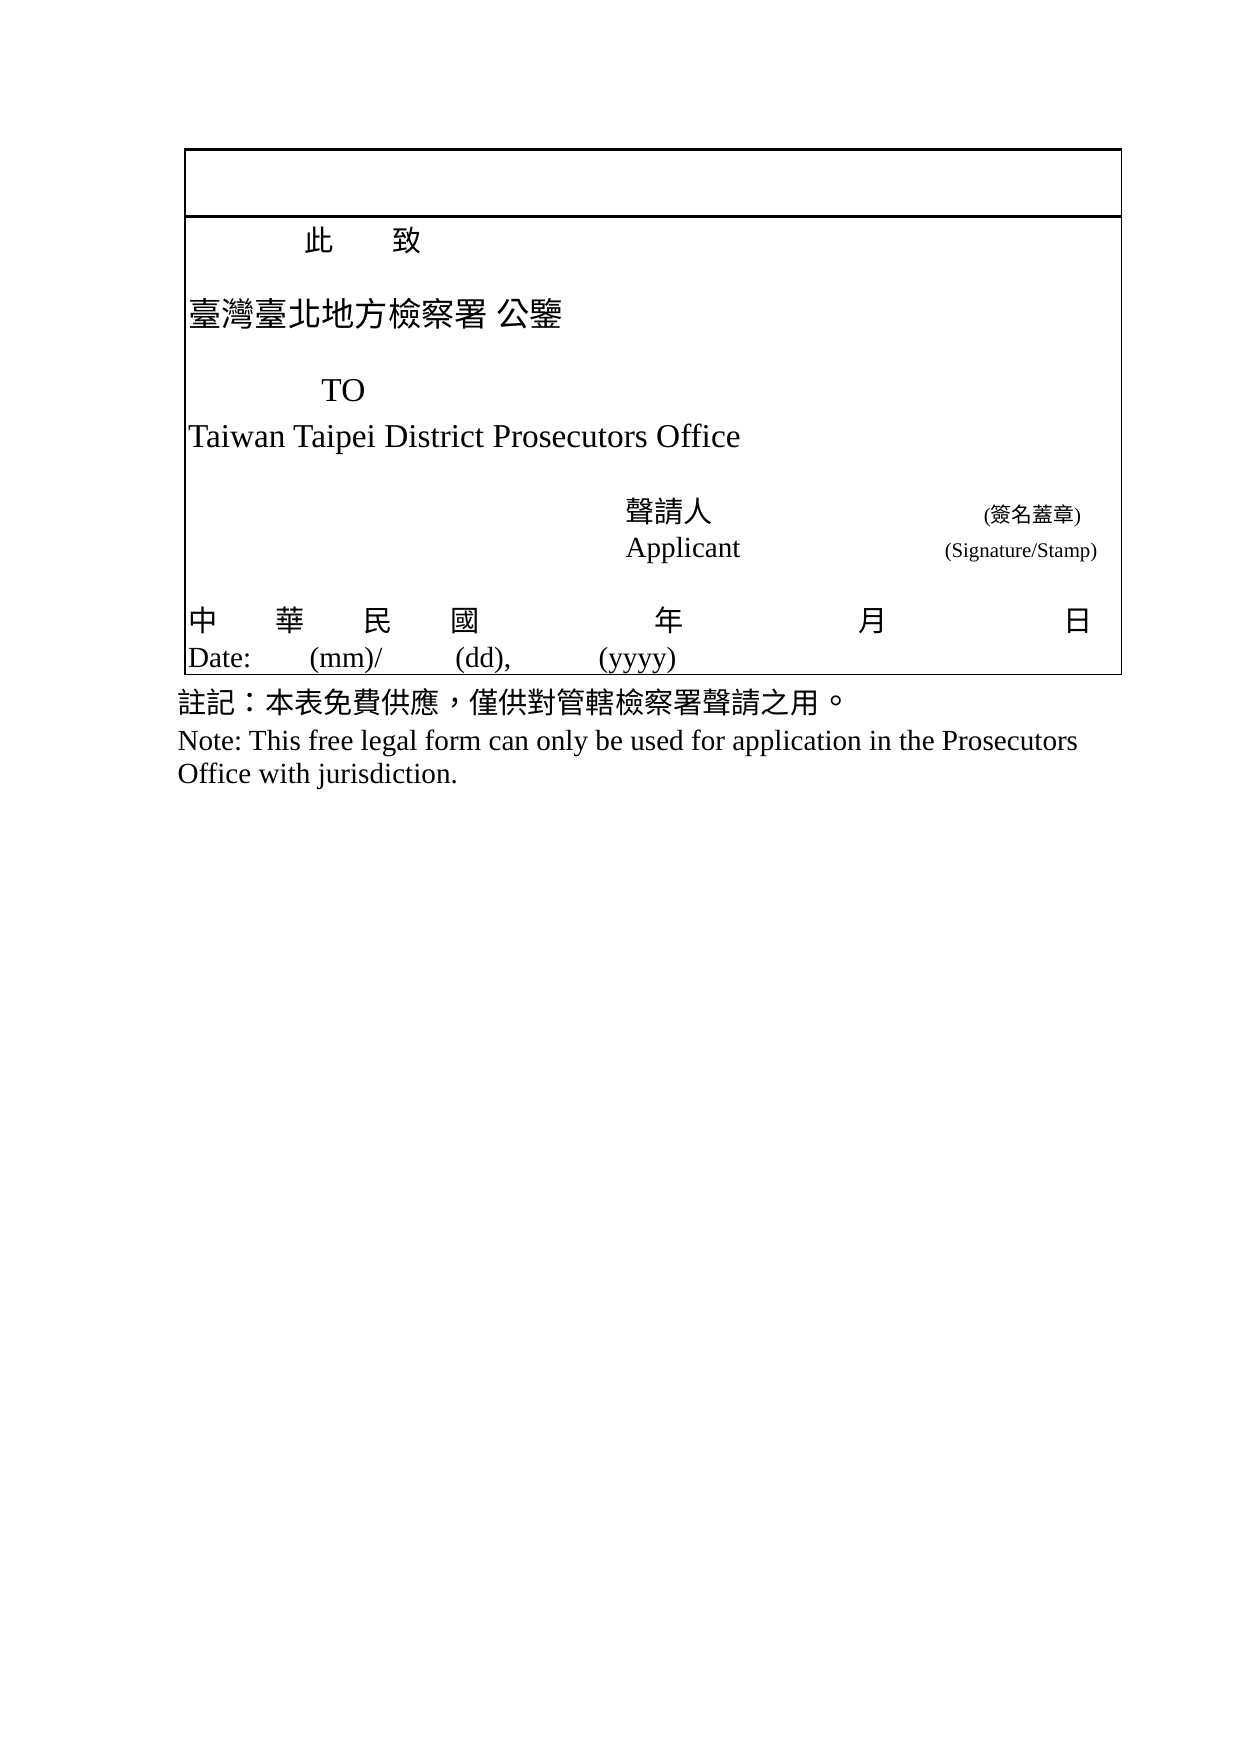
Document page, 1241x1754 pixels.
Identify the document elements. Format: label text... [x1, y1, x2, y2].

text Note: This free legal form can only be used for application in the Prosecutors Office with jurisdiction. [177, 723, 1122, 790]
text 註記：本表免費供應，僅供對管轄檢察署聲請之用。 [177, 674, 1122, 723]
table_cell 此 致 臺灣臺北地方檢察署 公鑒 TO Taiwan Taipei District Prosecutors Office 聲請人 (簽名蓋章) Applicant (Signature/Stamp) 中 華 民 國 年 月 日 Date: (mm)/ (dd), (yyyy) [186, 218, 1121, 673]
table_cell [186, 151, 1121, 215]
